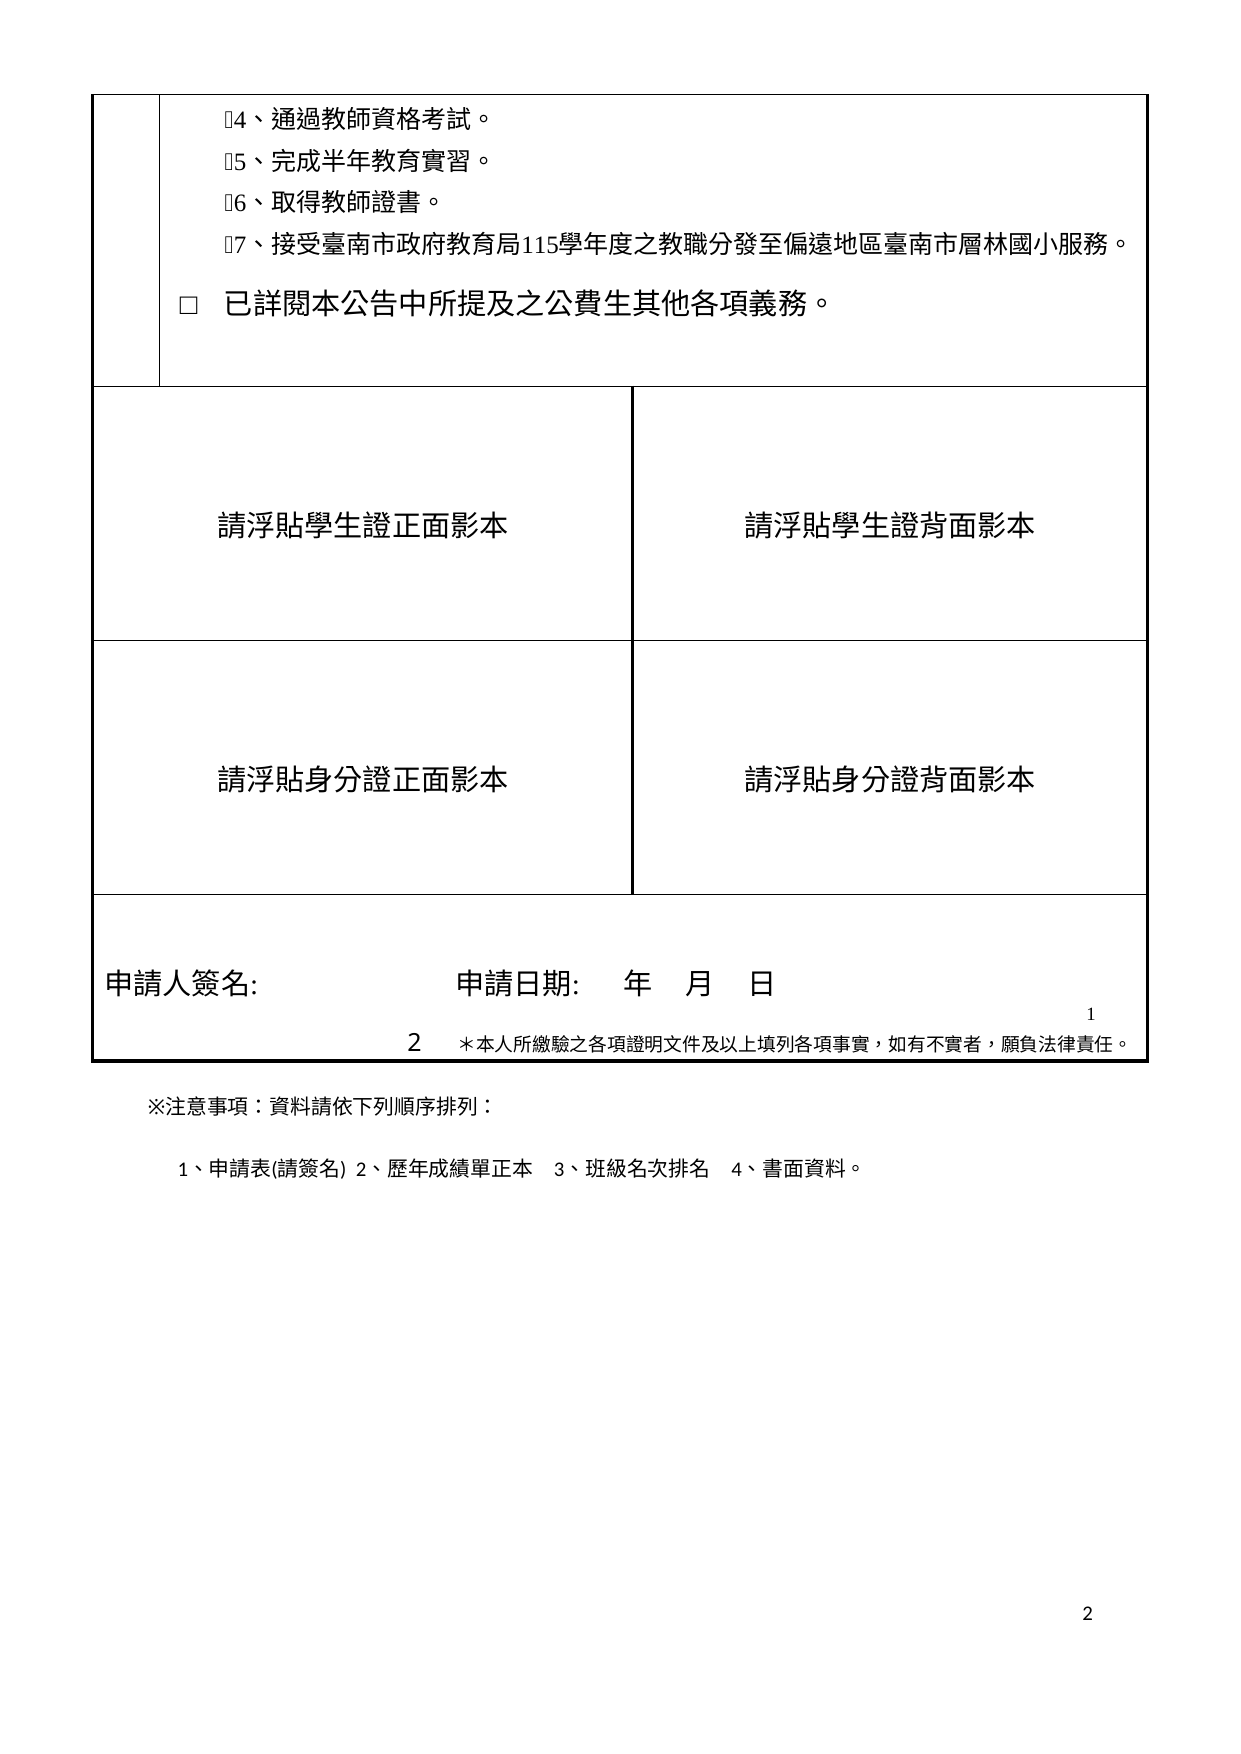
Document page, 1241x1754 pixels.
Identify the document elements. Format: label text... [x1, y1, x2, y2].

table_cell 請浮貼學生證背面影本 [634, 387, 1146, 639]
text ※注意事項：資料請依下列順序排列： 1、申請表(請簽名) 2、歷年成績單正本 3、班級名次排名 4、書面資料。 [148, 1063, 1137, 1188]
table_cell 4、通過教師資格考試。 5、完成半年教育實習。 6、取得教師證書。 7、接受臺南市政府教育局115學年度之教職分發至偏遠地區臺南市層林國小服務。 已詳閱本公告中所提及之公費生其他各項義務。 [160, 95, 1146, 386]
table_cell 申請人簽名: 申請日期: 年 月 日 ＊本人所繳驗之各項證明文件及以上填列各項事實，如有不實者，願負法律責任。 [94, 895, 1146, 1059]
table_cell 請浮貼身分證正面影本 [94, 641, 631, 893]
table_cell [94, 95, 159, 386]
table_cell 請浮貼學生證正面影本 [94, 387, 631, 639]
table_cell 請浮貼身分證背面影本 [634, 641, 1146, 893]
